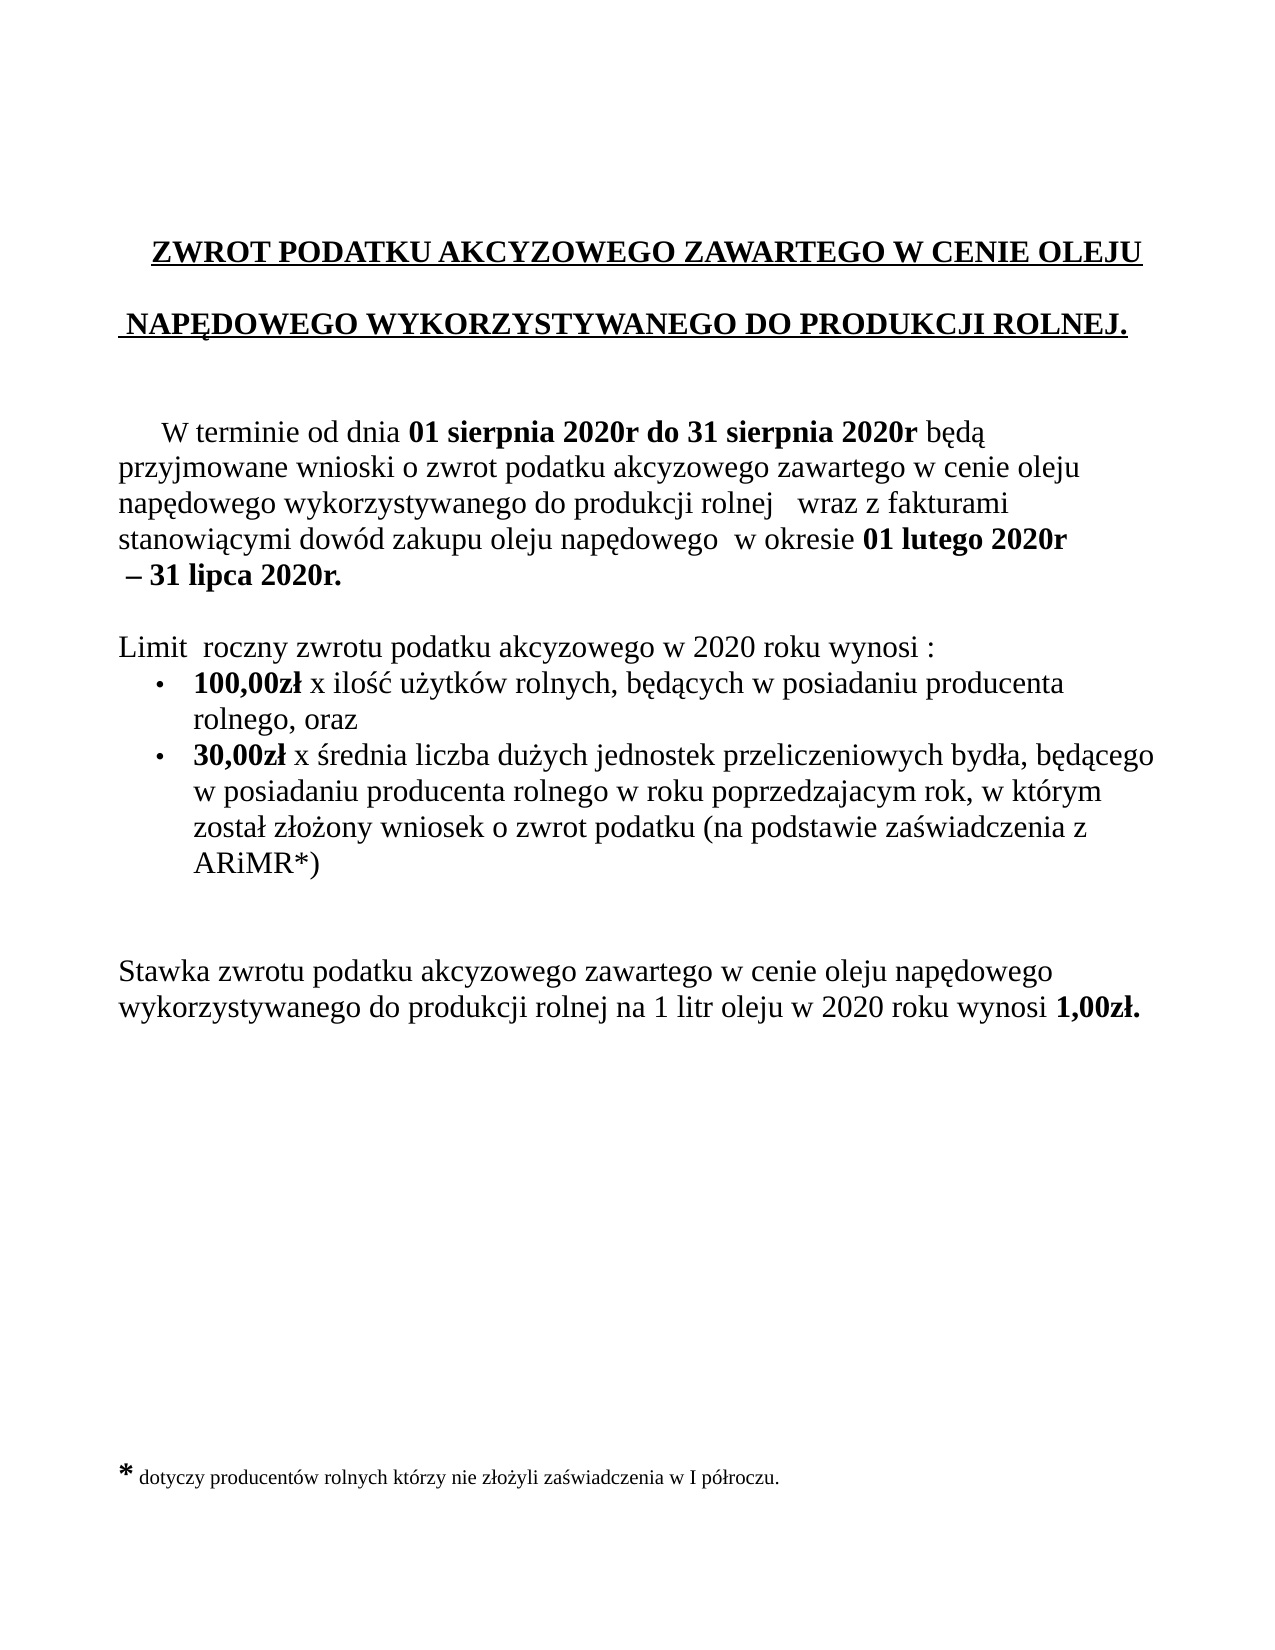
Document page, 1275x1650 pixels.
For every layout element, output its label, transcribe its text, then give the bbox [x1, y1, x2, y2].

text NAPĘDOWEGO WYKORZYSTYWANEGO DO PRODUKCJI ROLNEJ. [118, 305, 1157, 341]
text Limit roczny zwrotu podatku akcyzowego w 2020 roku wynosi : [118, 628, 1157, 664]
text * dotyczy producentów rolnych którzy nie złożyli zaświadczenia w I półroczu. [118, 1455, 1157, 1491]
list 30,00zł x średnia liczba dużych jednostek przeliczeniowych bydła, będącego w posiadaniu producenta rolnego w roku poprzedzajacym rok, w którym został złożony wniosek o zwrot podatku (na podstawie zaświadczenia z ARiMR*) [156, 736, 1157, 880]
text – 31 lipca 2020r. [118, 557, 1157, 592]
text ZWROT PODATKU AKCYZOWEGO ZAWARTEGO W CENIE OLEJU [118, 233, 1157, 269]
text Stawka zwrotu podatku akcyzowego zawartego w cenie oleju napędowego wykorzystywanego do produkcji rolnej na 1 litr oleju w 2020 roku wynosi 1,00zł. [118, 952, 1157, 1024]
text W terminie od dnia 01 sierpnia 2020r do 31 sierpnia 2020r będą przyjmowane wnioski o zwrot podatku akcyzowego zawartego w cenie oleju napędowego wykorzystywanego do produkcji rolnej wraz z fakturami stanowiącymi dowód zakupu oleju napędowego w okresie 01 lutego 2020r [118, 413, 1157, 557]
list 100,00zł x ilość użytków rolnych, będących w posiadaniu producenta rolnego, oraz [156, 664, 1157, 736]
